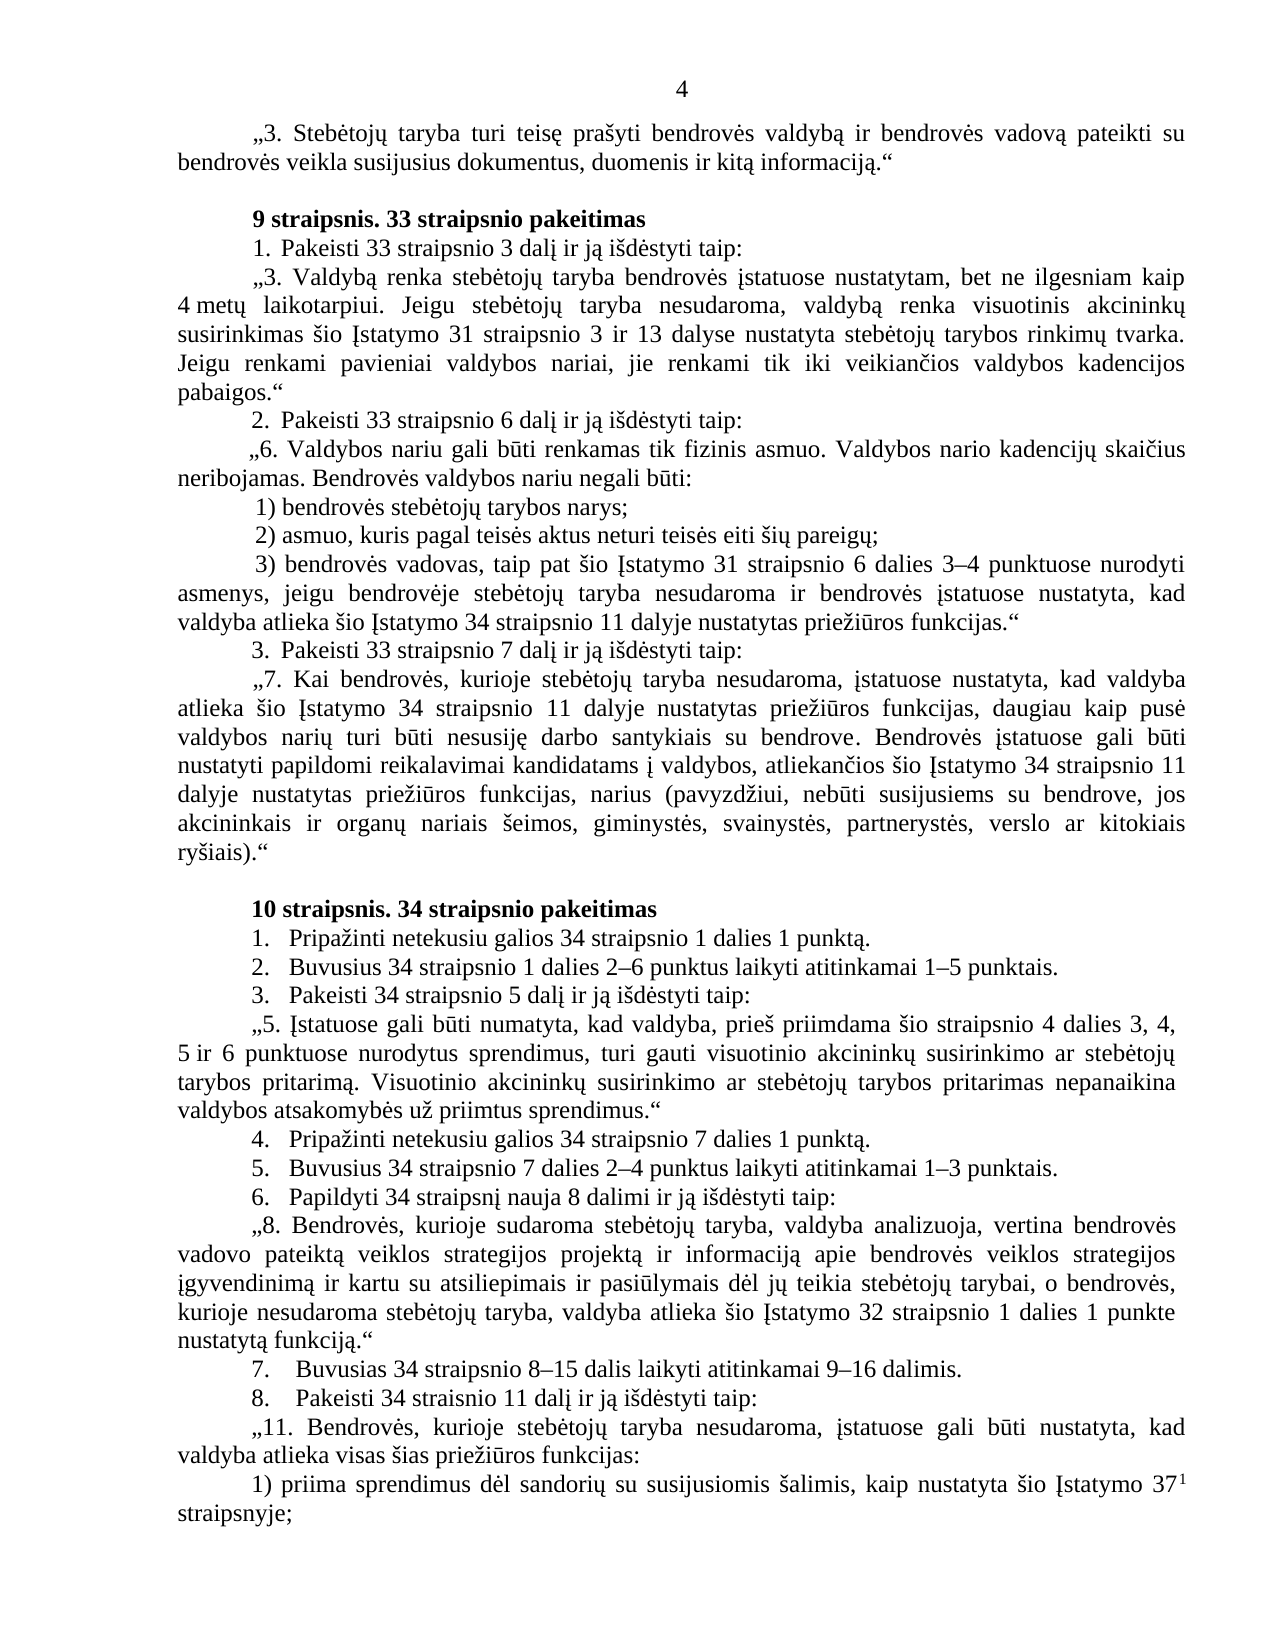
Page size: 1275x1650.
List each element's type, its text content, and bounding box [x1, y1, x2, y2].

text „8. Bendrovės, kurioje sudaroma stebėtojų taryba, valdyba analizuoja, vertina bendrovės vadovo pateiktą veiklos strategijos projektą ir informaciją apie bendrovės veiklos strategijos įgyvendinimą ir kartu su atsiliepimais ir pasiūlymais dėl jų teikia stebėtojų tarybai, o bendrovės, kurioje nesudaroma stebėtojų taryba, valdyba atlieka šio Įstatymo 32 straipsnio 1 dalies 1 punkte nustatytą funkciją.“ [177, 1211, 1177, 1354]
text 6. Papildyti 34 straipsnį nauja 8 dalimi ir ją išdėstyti taip: [251, 1182, 1177, 1211]
text „3. Valdybą renka stebėtojų taryba bendrovės įstatuose nustatytam, bet ne ilgesniam kaip 4 metų laikotarpiui. Jeigu stebėtojų taryba nesudaroma, valdybą renka visuotinis akcininkų susirinkimas šio Įstatymo 31 straipsnio 3 ir 13 dalyse nustatyta stebėtojų tarybos rinkimų tvarka. Jeigu renkami pavieniai valdybos nariai, jie renkami tik iki veikiančios valdybos kadencijos pabaigos.“ [177, 262, 1186, 406]
text 3. Pakeisti 33 straipsnio 7 dalį ir ją išdėstyti taip: [177, 636, 1186, 664]
text 1. Pripažinti netekusiu galios 34 straipsnio 1 dalies 1 punktą. [251, 923, 1186, 952]
text 4. Pripažinti netekusiu galios 34 straipsnio 7 dalies 1 punktą. [251, 1124, 1186, 1153]
text 3. Pakeisti 34 straipsnio 5 dalį ir ją išdėstyti taip: [251, 981, 1186, 1009]
text 3) bendrovės vadovas, taip pat šio Įstatymo 31 straipsnio 6 dalies 3–4 punktuose nurodyti asmenys, jeigu bendrovėje stebėtojų taryba nesudaroma ir bendrovės įstatuose nustatyta, kad valdyba atlieka šio Įstatymo 34 straipsnio 11 dalyje nustatytas priežiūros funkcijas.“ [177, 549, 1186, 636]
text 2. Pakeisti 33 straipsnio 6 dalį ir ją išdėstyti taip: [177, 406, 1186, 434]
text 2. Buvusius 34 straipsnio 1 dalies 2–6 punktus laikyti atitinkamai 1–5 punktais. [251, 952, 1186, 981]
text 1) bendrovės stebėtojų tarybos narys; [177, 492, 1186, 521]
text „3. Stebėtojų taryba turi teisę prašyti bendrovės valdybą ir bendrovės vadovą pateikti su bendrovės veikla susijusius dokumentus, duomenis ir kitą informaciją.“ [177, 118, 1186, 176]
text „7. Kai bendrovės, kurioje stebėtojų taryba nesudaroma, įstatuose nustatyta, kad valdyba atlieka šio Įstatymo 34 straipsnio 11 dalyje nustatytas priežiūros funkcijas, daugiau kaip pusė valdybos narių turi būti nesusiję darbo santykiais su bendrove. Bendrovės įstatuose gali būti nustatyti papildomi reikalavimai kandidatams į valdybos, atliekančios šio Įstatymo 34 straipsnio 11 dalyje nustatytas priežiūros funkcijas, narius (pavyzdžiui, nebūti susijusiems su bendrove, jos akcininkais ir organų nariais šeimos, giminystės, svainystės, partnerystės, verslo ar kitokiais ryšiais).“ [177, 664, 1186, 866]
text „5. Įstatuose gali būti numatyta, kad valdyba, prieš priimdama šio straipsnio 4 dalies 3, 4, 5 ir 6 punktuose nurodytus sprendimus, turi gauti visuotinio akcininkų susirinkimo ar stebėtojų tarybos pritarimą. Visuotinio akcininkų susirinkimo ar stebėtojų tarybos pritarimas nepanaikina valdybos atsakomybės už priimtus sprendimus.“ [177, 1009, 1177, 1124]
text 5. Buvusius 34 straipsnio 7 dalies 2–4 punktus laikyti atitinkamai 1–3 punktais. [251, 1153, 1186, 1182]
text 10 straipsnis. 34 straipsnio pakeitimas [177, 894, 1186, 923]
text 9 straipsnis. 33 straipsnio pakeitimas [177, 204, 1186, 233]
text 2) asmuo, kuris pagal teisės aktus neturi teisės eiti šių pareigų; [177, 521, 1186, 549]
text „6. Valdybos nariu gali būti renkamas tik fizinis asmuo. Valdybos nario kadencijų skaičius neribojamas. Bendrovės valdybos nariu negali būti: [177, 434, 1186, 492]
text 1. Pakeisti 33 straipsnio 3 dalį ir ją išdėstyti taip: [252, 233, 1186, 262]
text 1) priima sprendimus dėl sandorių su susijusiomis šalimis, kaip nustatyta šio Įstatymo 371 straipsnyje; [177, 1469, 1186, 1527]
text „11. Bendrovės, kurioje stebėtojų taryba nesudaroma, įstatuose gali būti nustatyta, kad valdyba atlieka visas šias priežiūros funkcijas: [177, 1412, 1186, 1469]
text 8. Pakeisti 34 straisnio 11 dalį ir ją išdėstyti taip: [177, 1383, 1177, 1412]
text 7. Buvusias 34 straipsnio 8–15 dalis laikyti atitinkamai 9–16 dalimis. [177, 1354, 1177, 1383]
